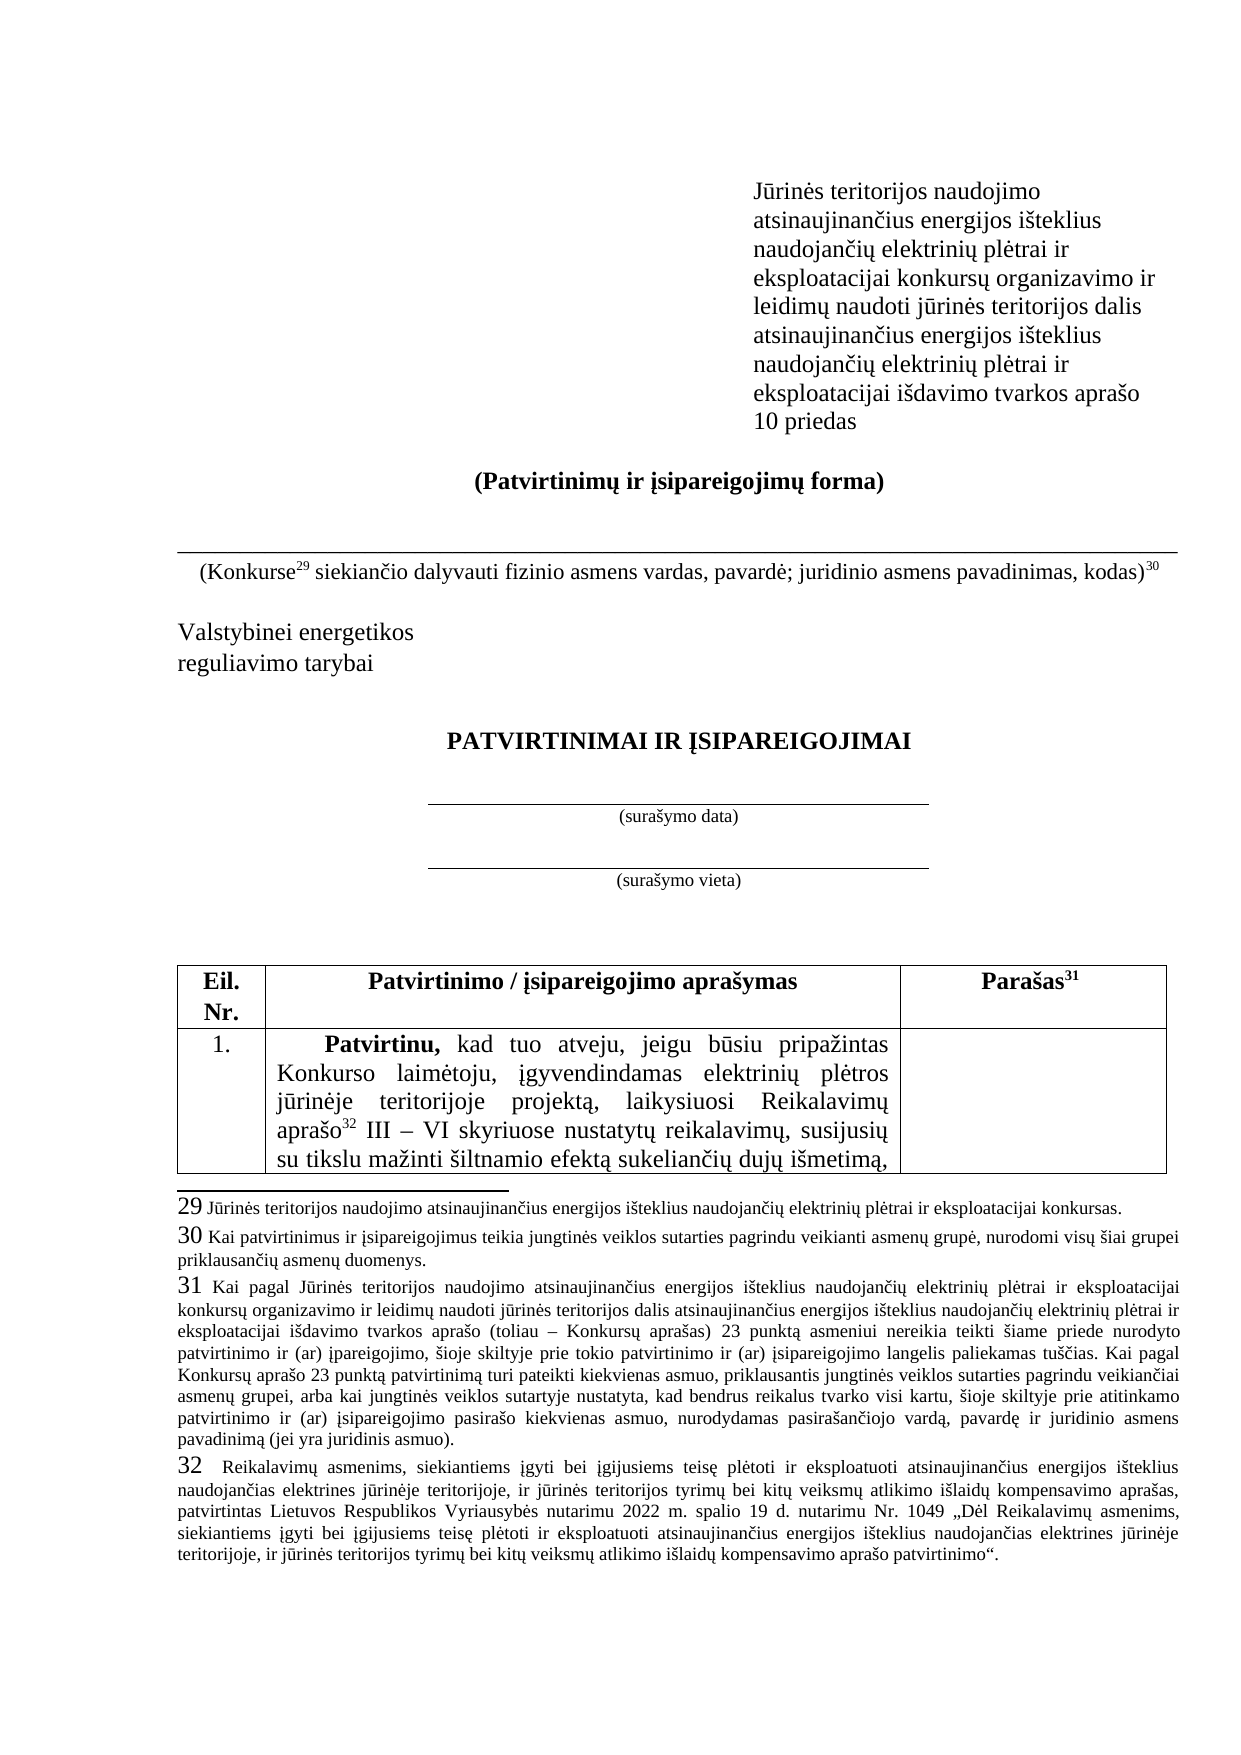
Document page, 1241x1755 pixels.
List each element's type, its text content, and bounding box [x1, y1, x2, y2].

text (Konkurse siekiančio dalyvauti fizinio asmens vardas, pavardė; juridinio asmens pavadinimas, kodas) [177, 558, 1181, 584]
text PATVIRTINIMAI IR ĮSIPAREIGOJIMAI [177, 726, 1181, 754]
table_cell Patvirtinu, kad tuo atveju, jeigu būsiu pripažintas Konkurso laimėtoju, įgyvendindamas elektrinių plėtros jūrinėje teritorijoje projektą, laikysiuosi Reikalavimų aprašo III – VI skyriuose nustatytų reikalavimų, susijusių su tikslu mažinti šiltnamio efektą sukeliančių dujų išmetimą, [266, 1029, 900, 1173]
text Kai patvirtinimus ir įsipareigojimus teikia jungtinės veiklos sutarties pagrindu veikianti asmenų grupė, nurodomi visų šiai grupei priklausančių asmenų duomenys. [177, 1220, 1181, 1270]
text ________________________________________________________________________________ [177, 527, 1181, 556]
text (Patvirtinimų ir įsipareigojimų forma) [177, 466, 1181, 494]
text Valstybinei energetikos [177, 617, 1181, 646]
text reguliavimo tarybai [177, 648, 1181, 676]
table_header Eil. Nr. [178, 966, 265, 1028]
table_cell [901, 1029, 1166, 1173]
table_header Patvirtinimo / įsipareigojimo aprašymas [266, 966, 900, 1028]
table_cell 1. [178, 1029, 265, 1173]
text 10 priedas [753, 406, 1181, 435]
table_header Parašas [901, 966, 1166, 1028]
text Jūrinės teritorijos naudojimo atsinaujinančius energijos išteklius naudojančių elektrinių plėtrai ir eksploatacijai konkursas. [177, 1191, 1181, 1220]
table_cell (surašymo vieta) [428, 869, 929, 936]
table_header (surašymo data) [428, 805, 929, 867]
text Jūrinės teritorijos naudojimo atsinaujinančius energijos išteklius naudojančių elektrinių plėtrai ir eksploatacijai konkursų organizavimo ir leidimų naudoti jūrinės teritorijos dalis atsinaujinančius energijos išteklius naudojančių elektrinių plėtrai ir eksploatacijai išdavimo tvarkos aprašo [753, 176, 1181, 406]
